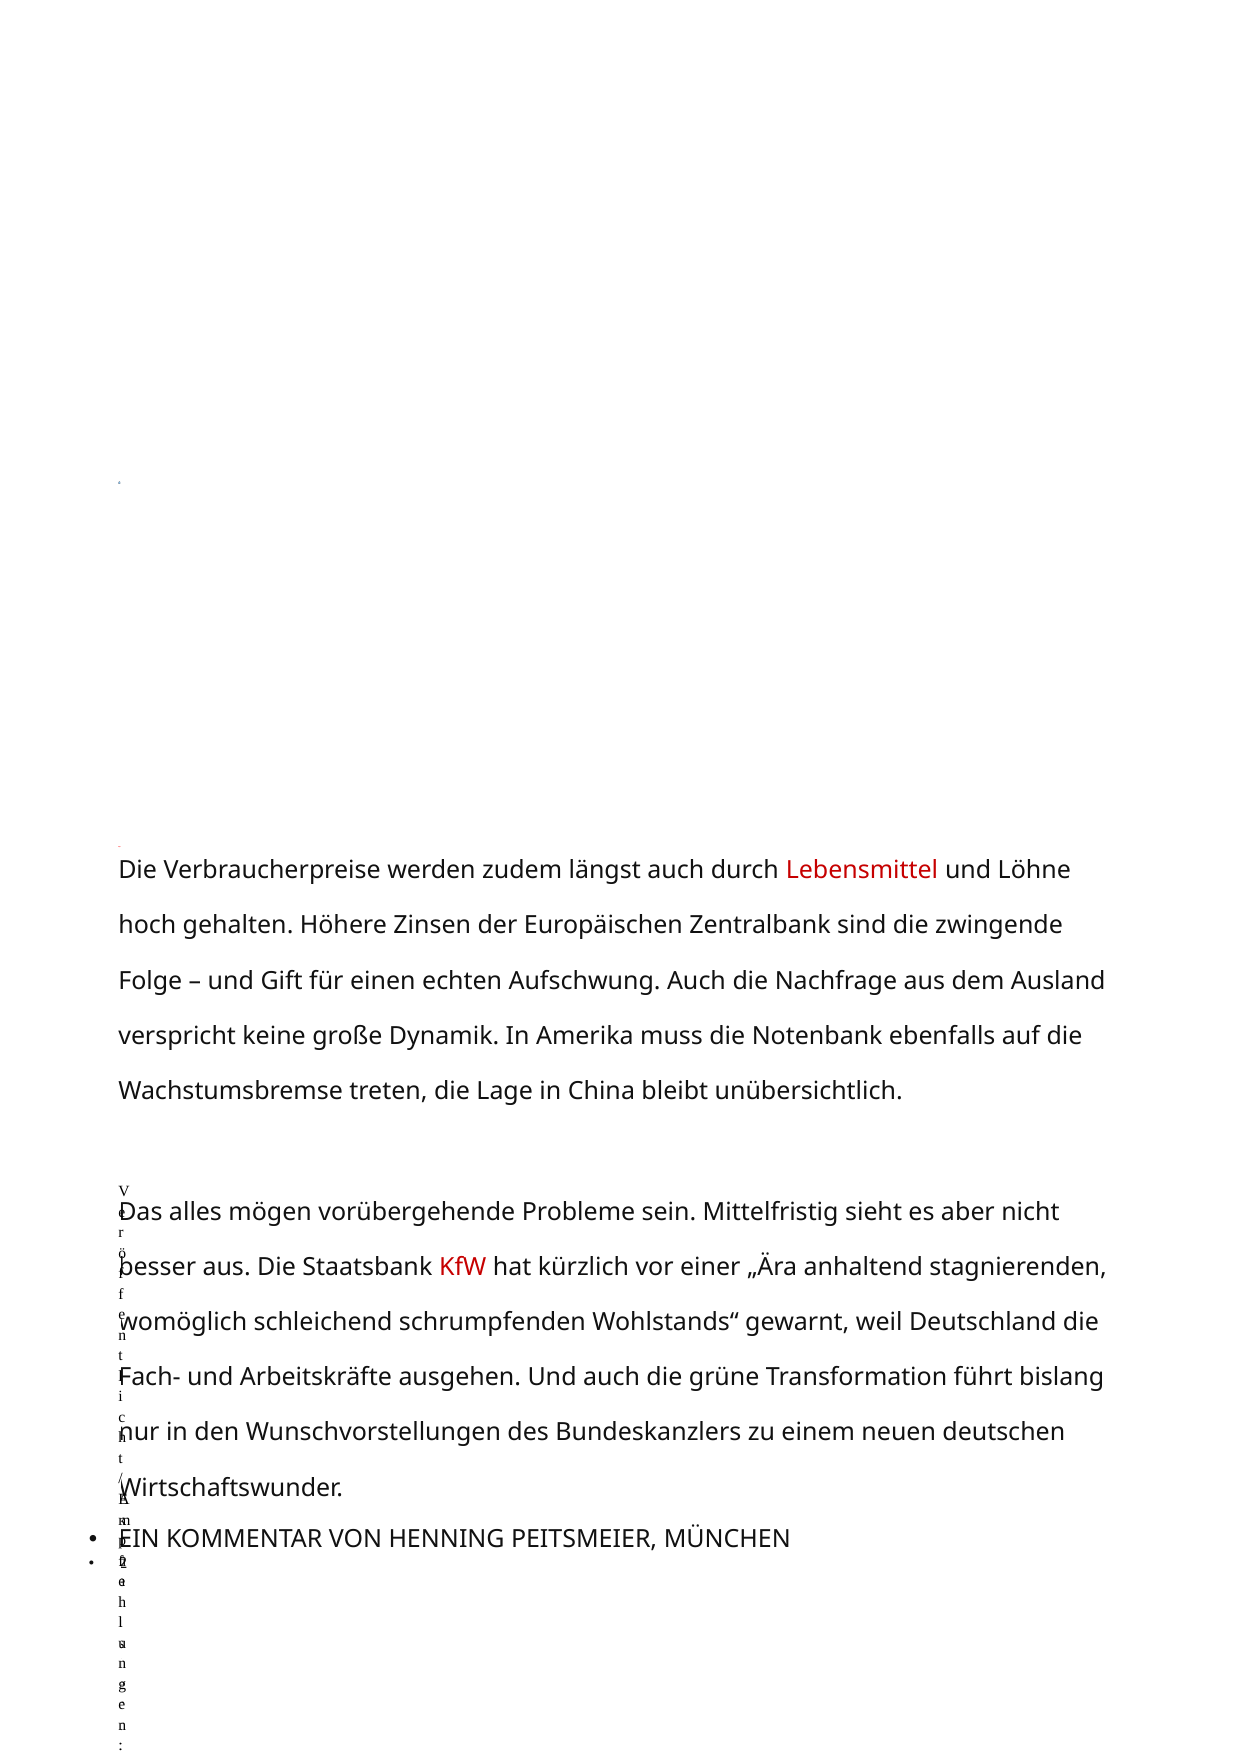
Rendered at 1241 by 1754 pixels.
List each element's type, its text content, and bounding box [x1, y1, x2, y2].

text Die Verbraucherpreise werden zudem längst auch durch Lebensmittel und Löhne hoch gehalten. Höhere Zinsen der Europäischen Zentralbank sind die zwingende Folge – und Gift für einen echten Aufschwung. Auch die Nachfrage aus dem Ausland verspricht keine große Dynamik. In Amerika muss die Notenbank ebenfalls auf die Wachstumsbremse treten, die Lage in China bleibt unübersichtlich. [118, 852, 1122, 1107]
list EIN KOMMENTAR VON HENNING PEITSMEIER, MÜNCHEN [121, 1524, 1122, 1554]
text Das alles mögen vorübergehende Probleme sein. Mittelfristig sieht es aber nicht besser aus. Die Staatsbank KfW hat kürzlich vor einer „Ära anhaltend stagnierenden, womöglich schleichend schrumpfenden Wohlstands“ gewarnt, weil Deutschland die Fach- und Arbeitskräfte ausgehen. Und auch die grüne Transformation führt bislang nur in den Wunschvorstellungen des Bundeskanzlers zu einem neuen deutschen Wirtschaftswunder. [121, 1194, 1122, 1503]
list 2 [121, 1554, 1122, 1572]
